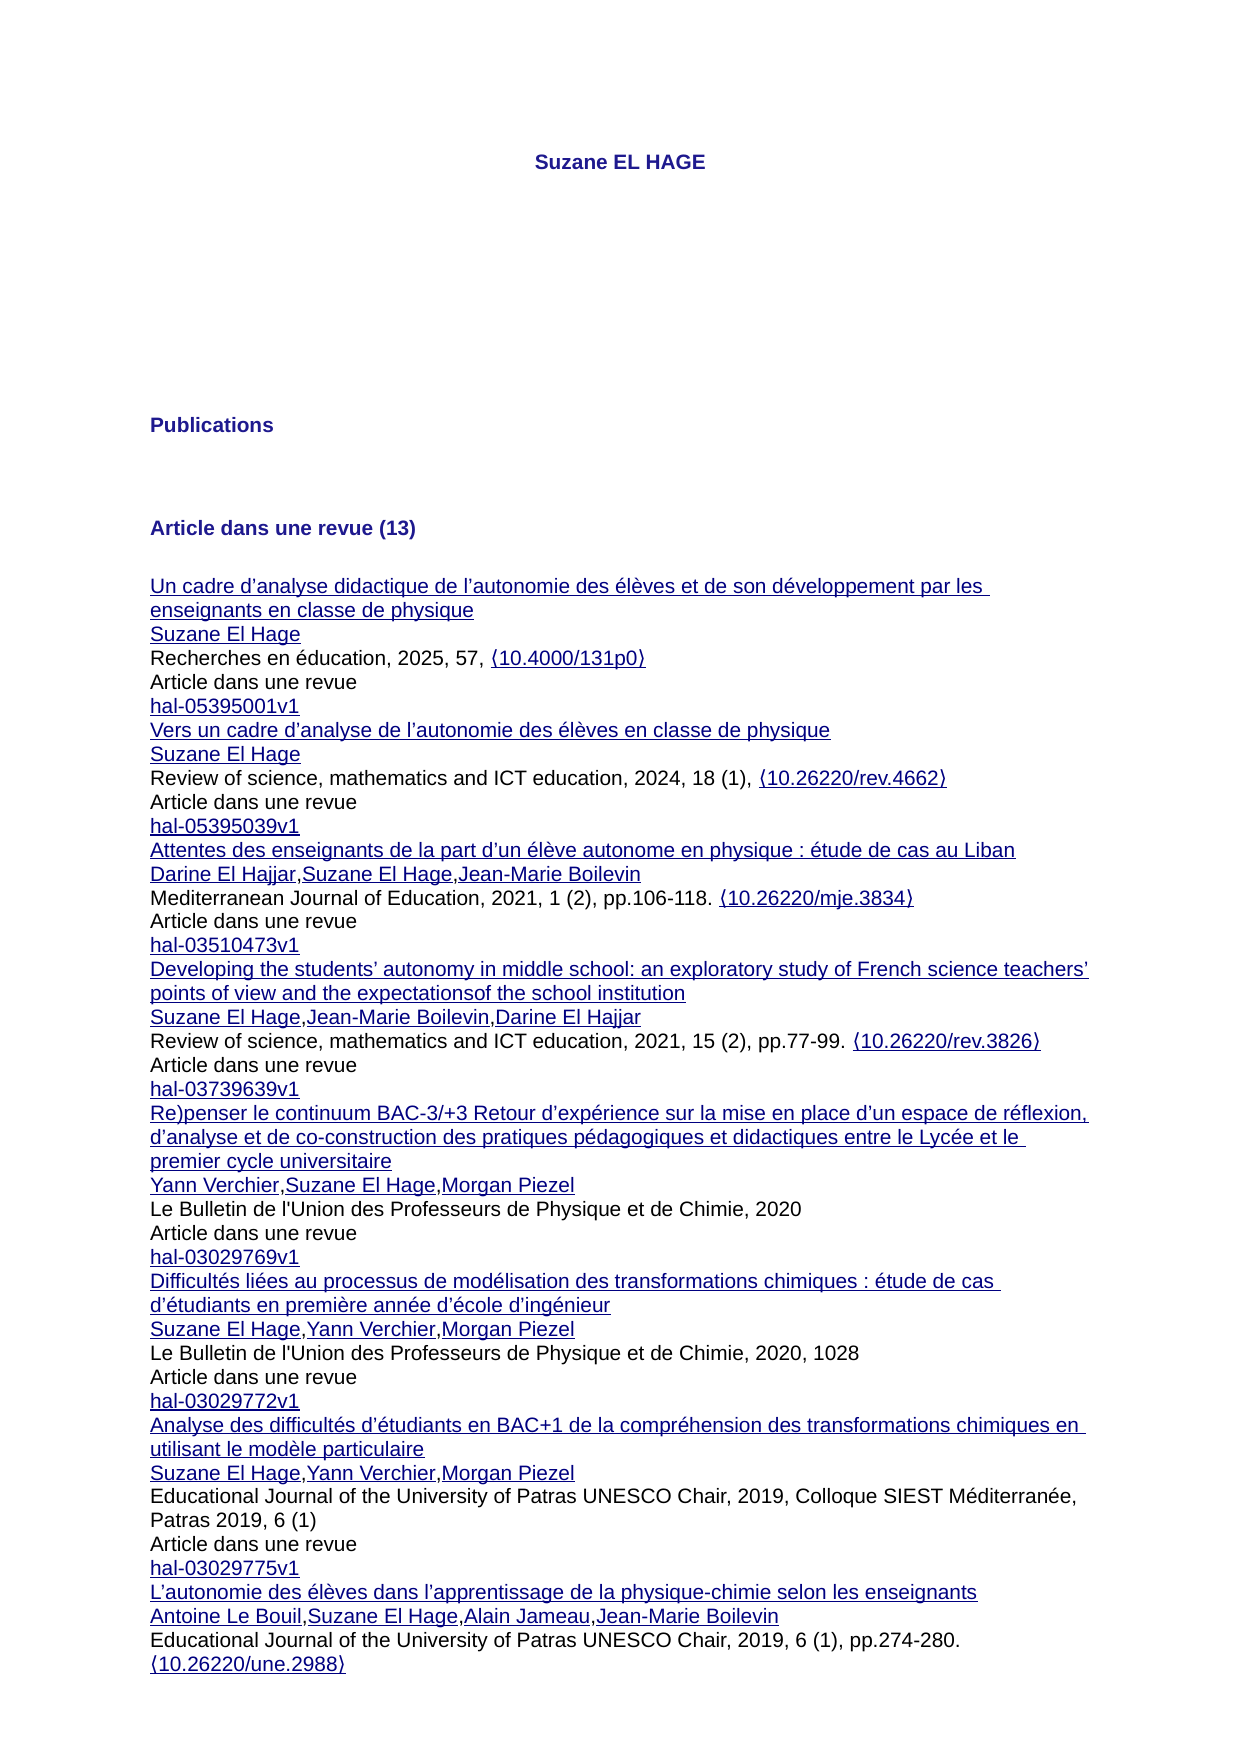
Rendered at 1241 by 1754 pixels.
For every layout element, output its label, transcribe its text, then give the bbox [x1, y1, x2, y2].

subtitle Article dans une revue (13) [150, 516, 1090, 539]
table_cell Developing the students’ autonomy in middle school: an exploratory study of French science teachers’ points of view and the expectationsof the school institution Suzane El Hage,Jean-Marie Boilevin,Darine El Hajjar Review of science, mathematics and ICT education, 2021, 15 (2), pp.77-99. ⟨10.26220/rev.3826⟩ Article dans une revue hal-03739639v1 [150, 957, 1090, 1101]
table_cell Re)penser le continuum BAC-3/+3 Retour d’expérience sur la mise en place d’un espace de réflexion, d’analyse et de co-construction des pratiques pédagogiques et didactiques entre le Lycée et le premier cycle universitaire Yann Verchier,Suzane El Hage,Morgan Piezel Le Bulletin de l'Union des Professeurs de Physique et de Chimie, 2020 Article dans une revue hal-03029769v1 [150, 1101, 1090, 1269]
table_cell Vers un cadre d’analyse de l’autonomie des élèves en classe de physique Suzane El Hage Review of science, mathematics and ICT education, 2024, 18 (1), ⟨10.26220/rev.4662⟩ Article dans une revue hal-05395039v1 [150, 718, 1090, 837]
subtitle Publications [150, 412, 1090, 436]
table_cell Attentes des enseignants de la part d’un élève autonome en physique : étude de cas au Liban Darine El Hajjar,Suzane El Hage,Jean-Marie Boilevin Mediterranean Journal of Education, 2021, 1 (2), pp.106-118. ⟨10.26220/mje.3834⟩ Article dans une revue hal-03510473v1 [150, 838, 1090, 957]
table_header Un cadre d’analyse didactique de l’autonomie des élèves et de son développement par les enseignants en classe de physique Suzane El Hage Recherches en éducation, 2025, 57, ⟨10.4000/131p0⟩ Article dans une revue hal-05395001v1 [150, 574, 1090, 718]
subtitle Suzane EL HAGE [150, 150, 1090, 174]
table_cell Difficultés liées au processus de modélisation des transformations chimiques : étude de cas d’étudiants en première année d’école d’ingénieur Suzane El Hage,Yann Verchier,Morgan Piezel Le Bulletin de l'Union des Professeurs de Physique et de Chimie, 2020, 1028 Article dans une revue hal-03029772v1 [150, 1269, 1090, 1412]
table_cell L’autonomie des élèves dans l’apprentissage de la physique-chimie selon les enseignants Antoine Le Bouil,Suzane El Hage,Alain Jameau,Jean-Marie Boilevin Educational Journal of the University of Patras UNESCO Chair, 2019, 6 (1), pp.274-280. ⟨10.26220/une.2988⟩ [150, 1580, 1090, 1676]
table_cell Analyse des difficultés d’étudiants en BAC+1 de la compréhension des transformations chimiques en utilisant le modèle particulaire Suzane El Hage,Yann Verchier,Morgan Piezel Educational Journal of the University of Patras UNESCO Chair, 2019, Colloque SIEST Méditerranée, Patras 2019, 6 (1) Article dans une revue hal-03029775v1 [150, 1413, 1090, 1580]
